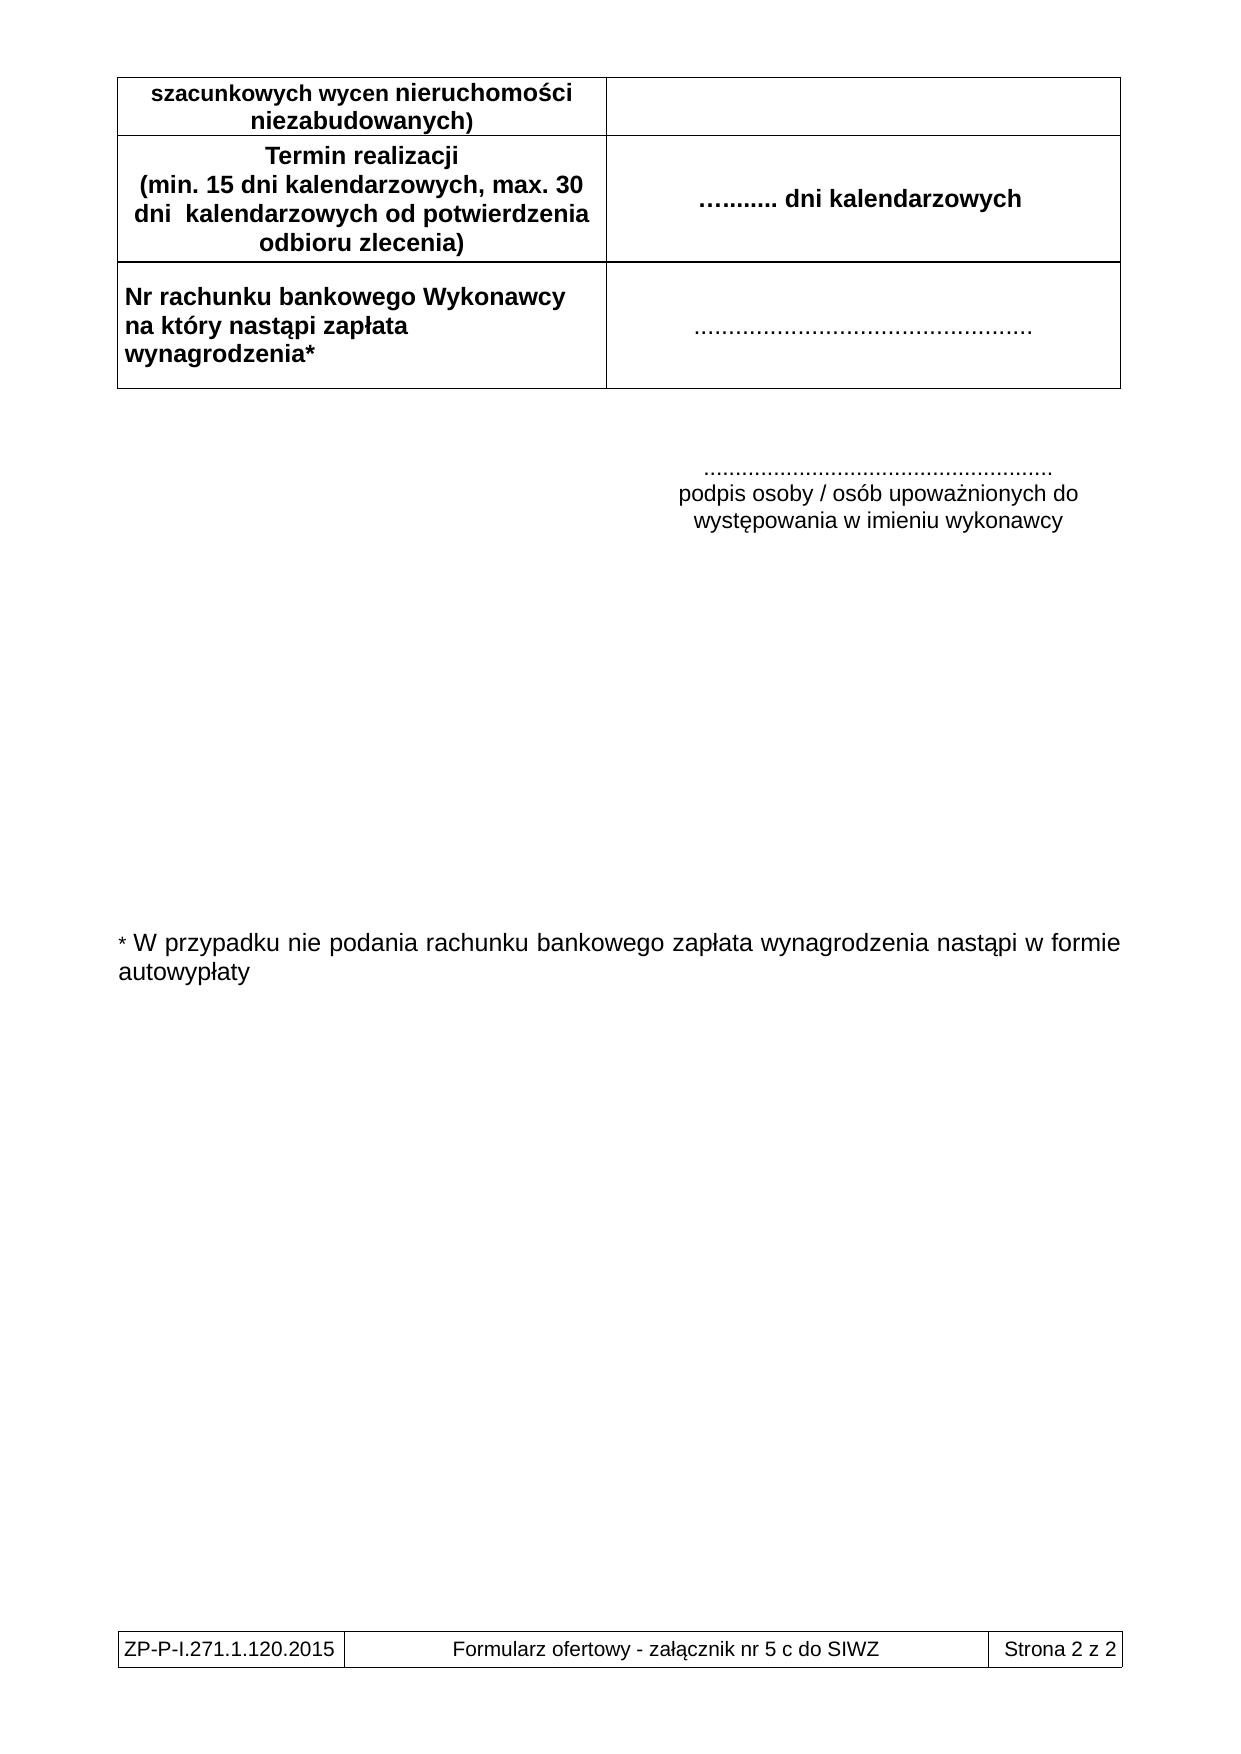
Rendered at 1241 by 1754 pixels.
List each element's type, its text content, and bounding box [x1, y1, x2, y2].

text ....................................................... [561, 454, 1122, 480]
table_cell szacunkowych wycen nieruchomości niezabudowanych) [118, 78, 606, 135]
table_cell ................................................. [607, 263, 1120, 388]
text podpis osoby / osób upoważnionych do [561, 480, 1122, 507]
table_cell Nr rachunku bankowego Wykonawcy na który nastąpi zapłata wynagrodzenia* [118, 263, 606, 388]
table_cell [607, 78, 1120, 135]
text występowania w imieniu wykonawcy [561, 507, 1122, 533]
table_cell …........ dni kalendarzowych [607, 136, 1120, 261]
table_cell Termin realizacji (min. 15 dni kalendarzowych, max. 30 dni kalendarzowych od potwierdzenia odbioru zlecenia) [118, 136, 606, 261]
text * W przypadku nie podania rachunku bankowego zapłata wynagrodzenia nastąpi w formie autowypłaty [118, 928, 1122, 986]
